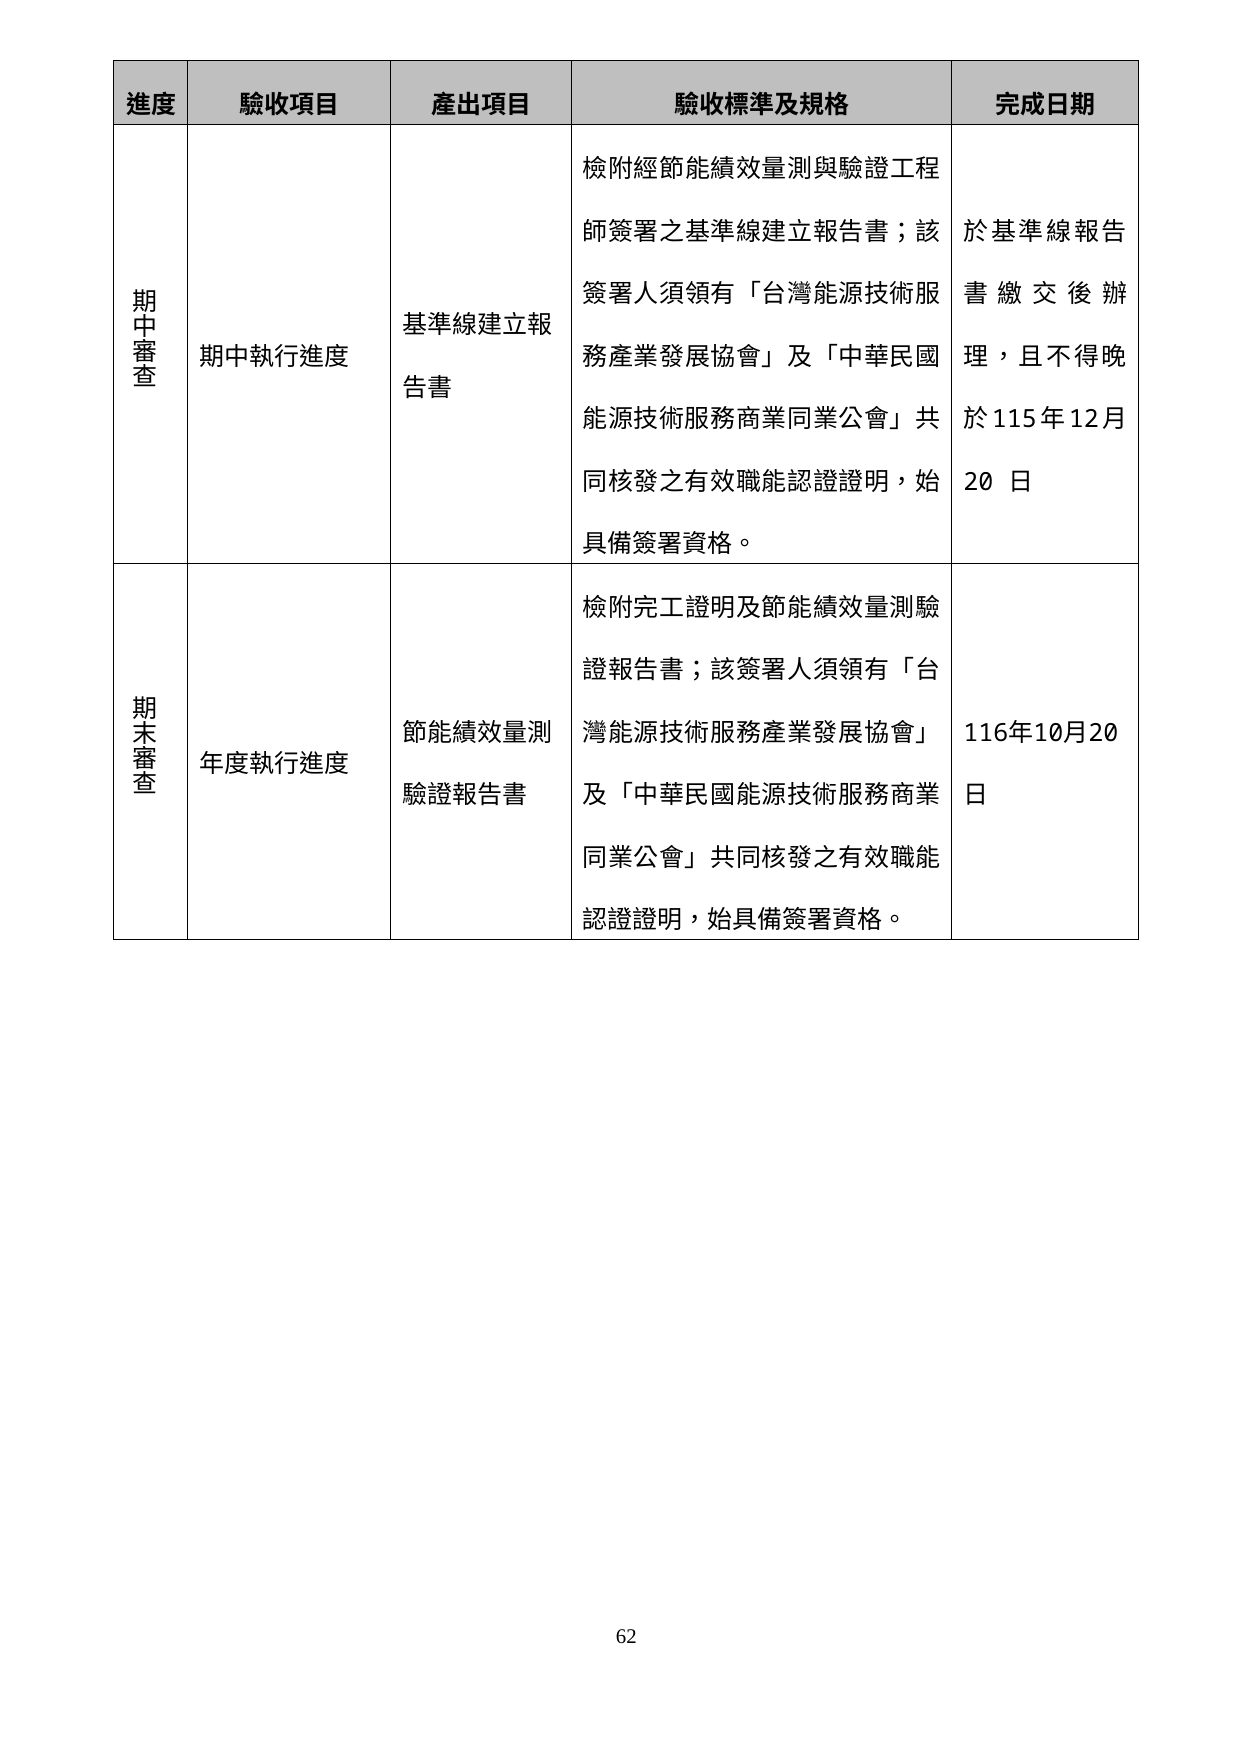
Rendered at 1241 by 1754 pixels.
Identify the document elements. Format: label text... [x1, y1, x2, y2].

table_cell 檢附完工證明及節能績效量測驗證報告書；該簽署人須領有「台灣能源技術服務產業發展協會」及「中華民國能源技術服務商業同業公會」共同核發之有效職能認證證明，始具備簽署資格。 [572, 564, 951, 938]
table_cell 基準線建立報告書 [391, 125, 571, 562]
table_header 驗收項目 [188, 61, 390, 124]
table_cell 節能績效量測驗證報告書 [391, 564, 571, 938]
table_header 產出項目 [391, 61, 571, 124]
table_cell 檢附經節能績效量測與驗證工程師簽署之基準線建立報告書；該簽署人須領有「台灣能源技術服務產業發展協會」及「中華民國能源技術服務商業同業公會」共同核發之有效職能認證證明，始具備簽署資格。 [572, 125, 951, 562]
table_cell 期中審查 [114, 125, 187, 562]
table_header 進度 [114, 61, 187, 124]
table_cell 於基準線報告書繳交後辦理，且不得晚於115年12月20 日 [952, 125, 1138, 562]
table_cell 期中執行進度 [188, 125, 390, 562]
table_header 完成日期 [952, 61, 1138, 124]
table_cell 期末審查 [114, 564, 187, 938]
table_header 驗收標準及規格 [572, 61, 951, 124]
table_cell 年度執行進度 [188, 564, 390, 938]
table_cell 116年10月20日 [952, 564, 1138, 938]
